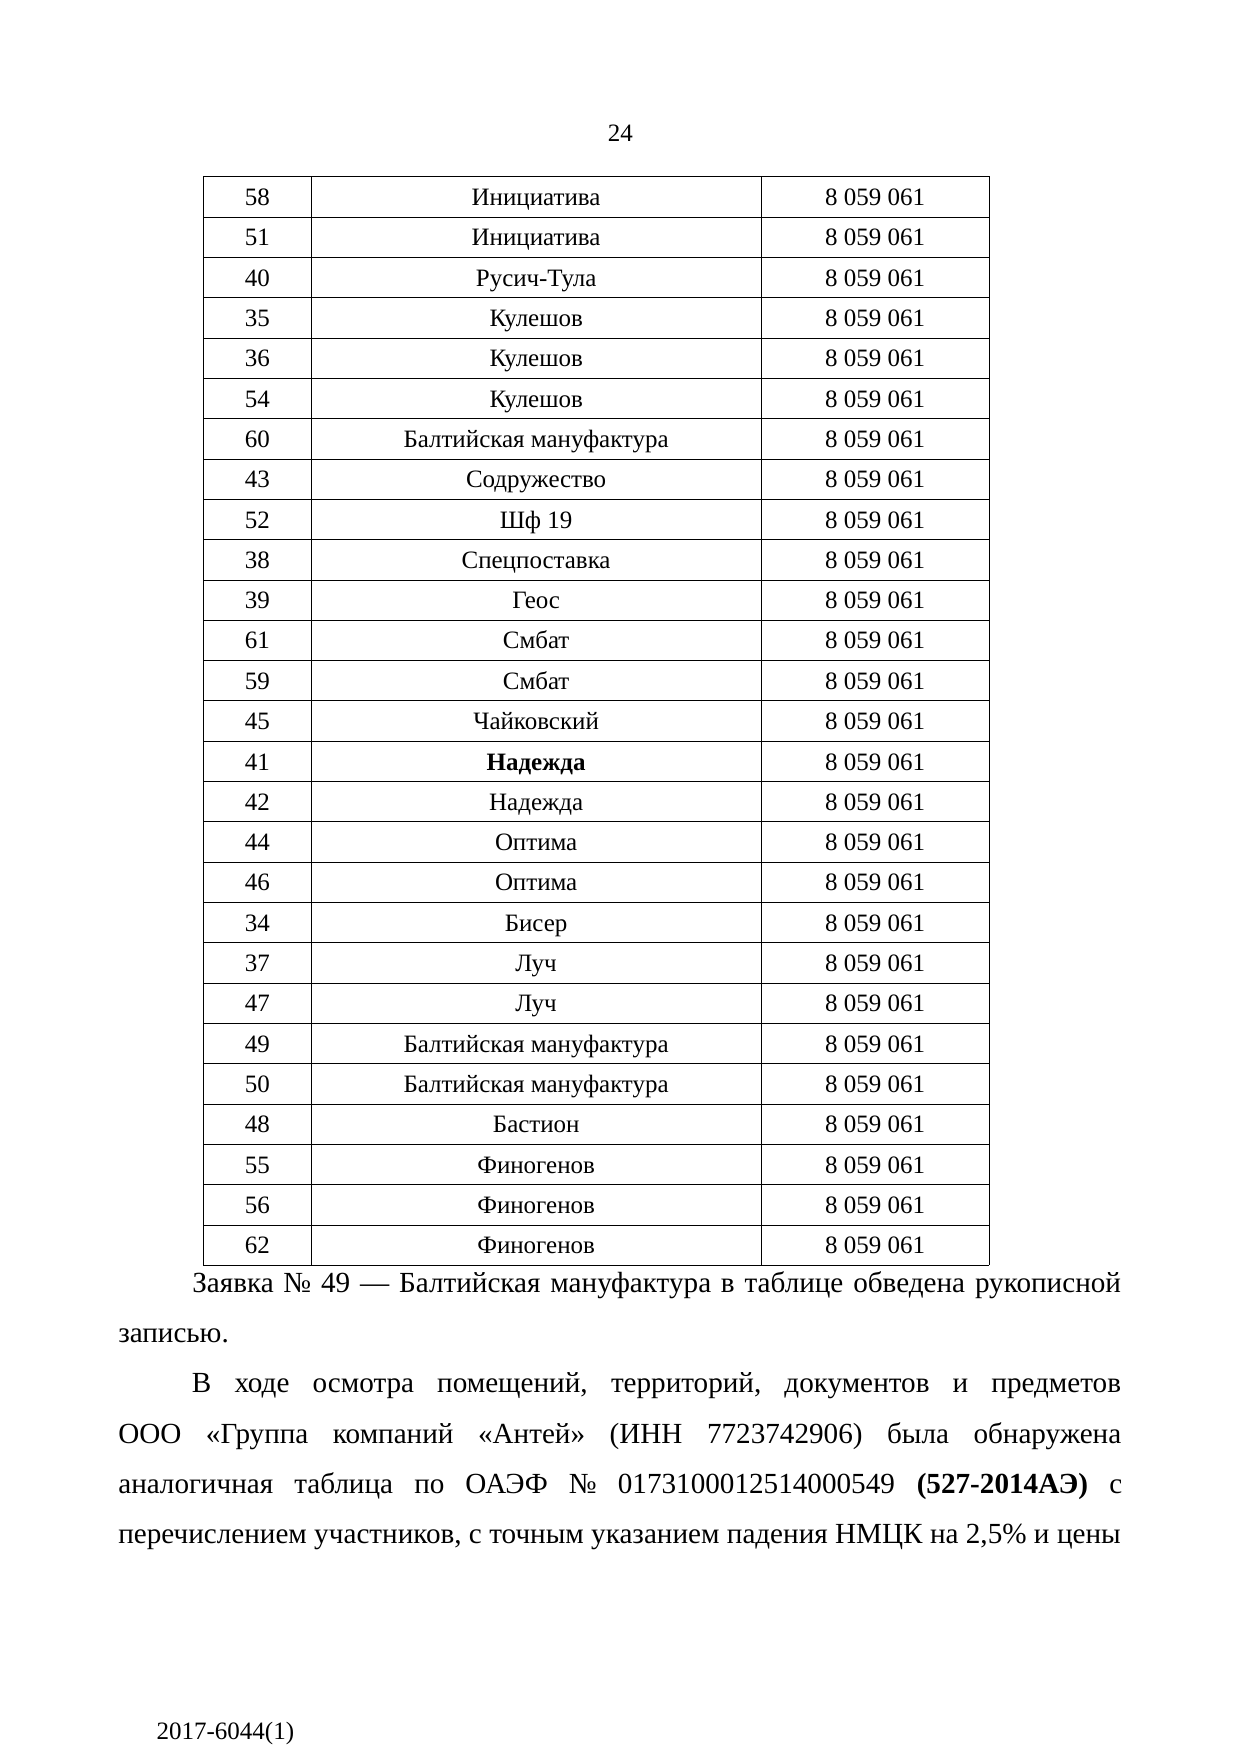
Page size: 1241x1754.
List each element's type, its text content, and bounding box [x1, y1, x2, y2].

table_cell 41 [204, 742, 311, 781]
table_cell Чайковский [312, 701, 761, 741]
text В ходе осмотра помещений, территорий, документов и предметов ООО «Группа компаний «Антей» (ИНН 7723742906) была обнаружена аналогичная таблица по ОАЭФ № 0173100012514000549 (527-2014АЭ) с перечислением участников, с точным указанием падения НМЦК на 2,5% и цены [118, 1366, 1122, 1550]
table_cell 49 [204, 1024, 311, 1063]
table_cell 8 059 061 [762, 1105, 989, 1144]
table_cell Балтийская мануфактура [312, 419, 761, 458]
table_cell 8 059 061 [762, 1064, 989, 1103]
table_cell 48 [204, 1105, 311, 1144]
table_cell 8 059 061 [762, 1024, 989, 1063]
table_cell Кулешов [312, 298, 761, 338]
table_cell 8 059 061 [762, 1185, 989, 1224]
table_cell 62 [204, 1226, 311, 1265]
table_cell 8 059 061 [762, 1226, 989, 1265]
table_cell 58 [204, 177, 311, 217]
table_cell 35 [204, 298, 311, 338]
table_cell Луч [312, 943, 761, 983]
text Заявка № 49 — Балтийская мануфактура в таблице обведена рукописной записью. [118, 1265, 1122, 1349]
table_cell Финогенов [312, 1185, 761, 1224]
table_cell 52 [204, 500, 311, 539]
table_cell 8 059 061 [762, 822, 989, 862]
table_cell 8 059 061 [762, 661, 989, 700]
table_cell 8 059 061 [762, 742, 989, 781]
table_cell Надежда [312, 782, 761, 821]
table_cell Бастион [312, 1105, 761, 1144]
table_cell 47 [204, 984, 311, 1023]
table_cell 43 [204, 460, 311, 499]
table_cell 46 [204, 863, 311, 902]
table_cell 8 059 061 [762, 903, 989, 942]
table_cell 60 [204, 419, 311, 458]
table_cell 56 [204, 1185, 311, 1224]
table_cell 8 059 061 [762, 177, 989, 217]
table_cell 8 059 061 [762, 581, 989, 620]
table_cell Надежда [312, 742, 761, 781]
table_cell 8 059 061 [762, 863, 989, 902]
table_cell Инициатива [312, 218, 761, 257]
table_cell 45 [204, 701, 311, 741]
table_cell Смбат [312, 661, 761, 700]
table_cell 8 059 061 [762, 621, 989, 660]
table_cell Содружество [312, 460, 761, 499]
table_cell Кулешов [312, 339, 761, 378]
table_cell 8 059 061 [762, 460, 989, 499]
table_cell 54 [204, 379, 311, 418]
table_cell 42 [204, 782, 311, 821]
table_cell Оптима [312, 822, 761, 862]
table_cell 8 059 061 [762, 1145, 989, 1184]
table_cell 38 [204, 540, 311, 579]
table_cell 8 059 061 [762, 379, 989, 418]
table_cell 8 059 061 [762, 782, 989, 821]
table_cell 8 059 061 [762, 218, 989, 257]
table_cell 8 059 061 [762, 298, 989, 338]
table_cell Финогенов [312, 1145, 761, 1184]
table_cell 8 059 061 [762, 419, 989, 458]
table_cell 8 059 061 [762, 701, 989, 741]
table_cell 44 [204, 822, 311, 862]
table_cell Инициатива [312, 177, 761, 217]
table_cell 55 [204, 1145, 311, 1184]
table_cell Кулешов [312, 379, 761, 418]
table_cell Оптима [312, 863, 761, 902]
table_cell 8 059 061 [762, 984, 989, 1023]
table_cell Балтийская мануфактура [312, 1024, 761, 1063]
table_cell 50 [204, 1064, 311, 1103]
table_cell 34 [204, 903, 311, 942]
table_cell Русич-Тула [312, 258, 761, 297]
table_cell 36 [204, 339, 311, 378]
table_cell 59 [204, 661, 311, 700]
table_cell Спецпоставка [312, 540, 761, 579]
table_cell Балтийская мануфактура [312, 1064, 761, 1103]
table_cell 39 [204, 581, 311, 620]
table_cell Шф 19 [312, 500, 761, 539]
table_cell 37 [204, 943, 311, 983]
table_cell 8 059 061 [762, 540, 989, 579]
table_cell Луч [312, 984, 761, 1023]
table_cell Геос [312, 581, 761, 620]
table_cell 40 [204, 258, 311, 297]
table_cell 61 [204, 621, 311, 660]
table_cell Смбат [312, 621, 761, 660]
table_cell Бисер [312, 903, 761, 942]
table_cell Финогенов [312, 1226, 761, 1265]
table_cell 8 059 061 [762, 943, 989, 983]
table_cell 8 059 061 [762, 339, 989, 378]
table_cell 8 059 061 [762, 500, 989, 539]
table_cell 51 [204, 218, 311, 257]
table_cell 8 059 061 [762, 258, 989, 297]
